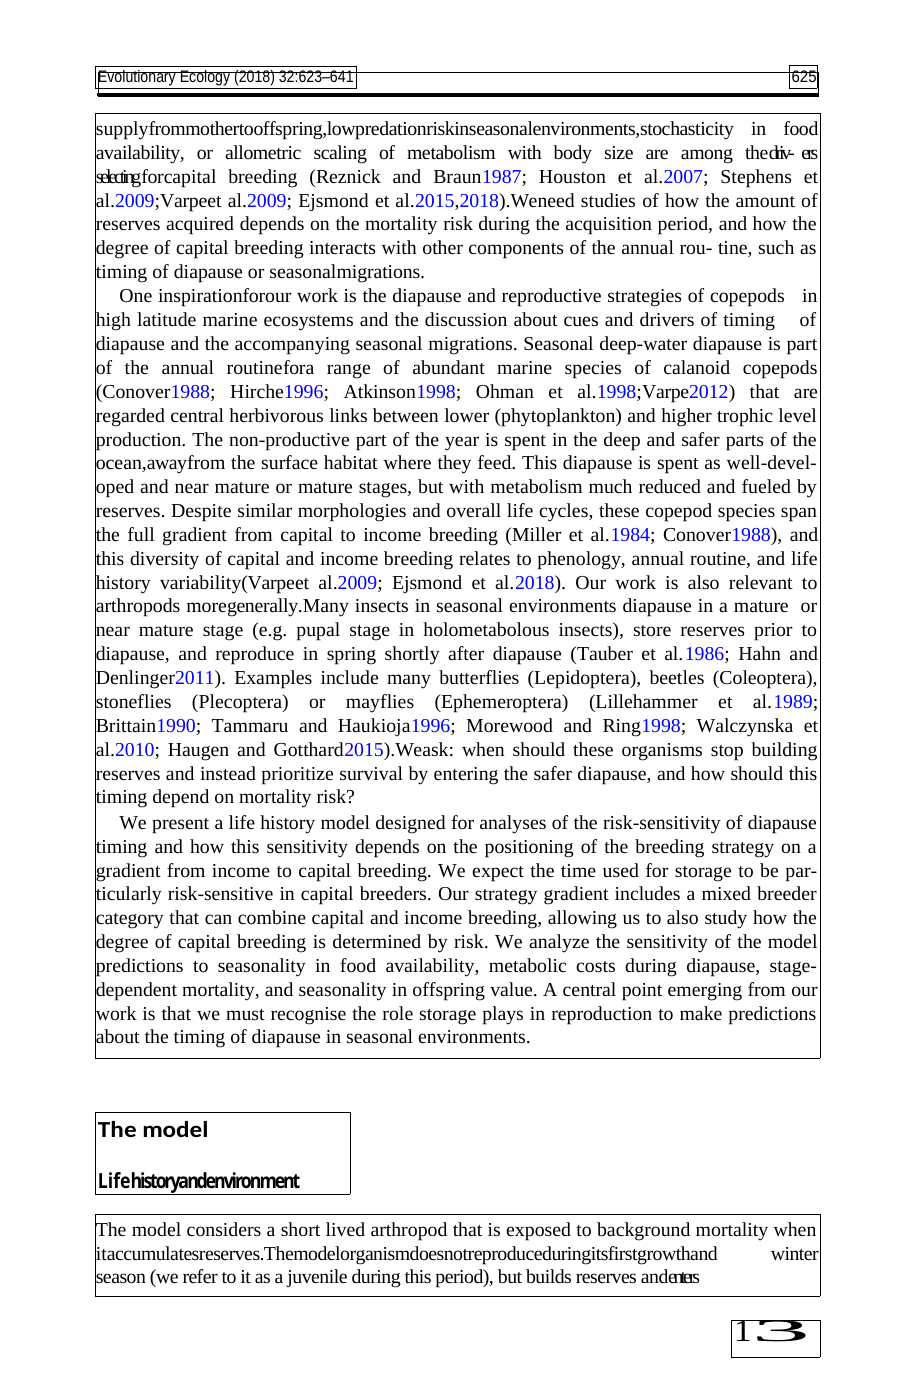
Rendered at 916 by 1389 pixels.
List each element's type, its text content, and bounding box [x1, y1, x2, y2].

text One inspirationforour work is the diapause and reproductive strategies of copepods in high latitude marine ecosystems and the discussion about cues and drivers of timing of diapause and the accompanying seasonal migrations. Seasonal deep-water diapause is part of the annual routinefora range of abundant marine species of calanoid copepods (Conover1988; Hirche1996; Atkinson1998; Ohman et al.1998;Varpe2012) that are regarded central herbivorous links between lower (phytoplankton) and higher trophic level production. The non-productive part of the year is spent in the deep and safer parts of the ocean,awayfrom the surface habitat where they feed. This diapause is spent as well-devel- oped and near mature or mature stages, but with metabolism much reduced and fueled by reserves. Despite similar morphologies and overall life cycles, these copepod species span the full gradient from capital to income breeding (Miller et al.1984; Conover1988), and this diversity of capital and income breeding relates to phenology, annual routine, and life history variability(Varpeet al.2009; Ejsmond et al.2018). Our work is also relevant to arthropods moregenerally.Many insects in seasonal environments diapause in a mature or near mature stage (e.g. pupal stage in holometabolous insects), store reserves prior to diapause, and reproduce in spring shortly after diapause (Tauber et al.1986; Hahn and Denlinger2011). Examples include many butterflies (Lepidoptera), beetles (Coleoptera), stoneflies (Plecoptera) or mayflies (Ephemeroptera) (Lillehammer et al.1989; Brittain1990; Tammaru and Haukioja1996; Morewood and Ring1998; Walczynska et al.2010; Haugen and Gotthard2015).Weask: when should these organisms stop building reserves and instead prioritize survival by entering the safer diapause, and how should this timing depend on mortality risk? [96, 284, 818, 808]
text Lifehistoryandenvironment [98, 1166, 350, 1194]
text The model considers a short lived arthropod that is exposed to background mortality when itaccumulatesreserves.Themodelorganismdoesnotreproduceduringitsfirstgrowthand winter season (we refer to it as a juvenile during this period), but builds reserves andenters [96, 1218, 818, 1288]
text The model [98, 1115, 350, 1143]
text 13 [733, 1321, 820, 1347]
text [98, 67, 356, 72]
text Evolutionary Ecology (2018) 32:623–641 [99, 73, 356, 86]
text supplyfrommothertooffspring,lowpredationriskinseasonalenvironments,stochasticity in food availability, or allometric scaling of metabolism with body size are among thedriv- ers selectingforcapital breeding (Reznick and Braun1987; Houston et al.2007; Stephens et al.2009;Varpeet al.2009; Ejsmond et al.2015,2018).Weneed studies of how the amount of reserves acquired depends on the mortality risk during the acquisition period, and how the degree of capital breeding interacts with other components of the annual rou- tine, such as timing of diapause or seasonalmigrations. [96, 117, 818, 283]
text 625 [791, 73, 817, 86]
text 625 [791, 66, 817, 72]
text We present a life history model designed for analyses of the risk-sensitivity of diapause timing and how this sensitivity depends on the positioning of the breeding strategy on a gradient from income to capital breeding. We expect the time used for storage to be par- ticularly risk-sensitive in capital breeders. Our strategy gradient includes a mixed breeder category that can combine capital and income breeding, allowing us to also study how the degree of capital breeding is determined by risk. We analyze the sensitivity of the model predictions to seasonality in food availability, metabolic costs during diapause, stage- dependent mortality, and seasonality in offspring value. A central point emerging from our work is that we must recognise the role storage plays in reproduction to make predictions about the timing of diapause in seasonal environments. [96, 811, 818, 1048]
